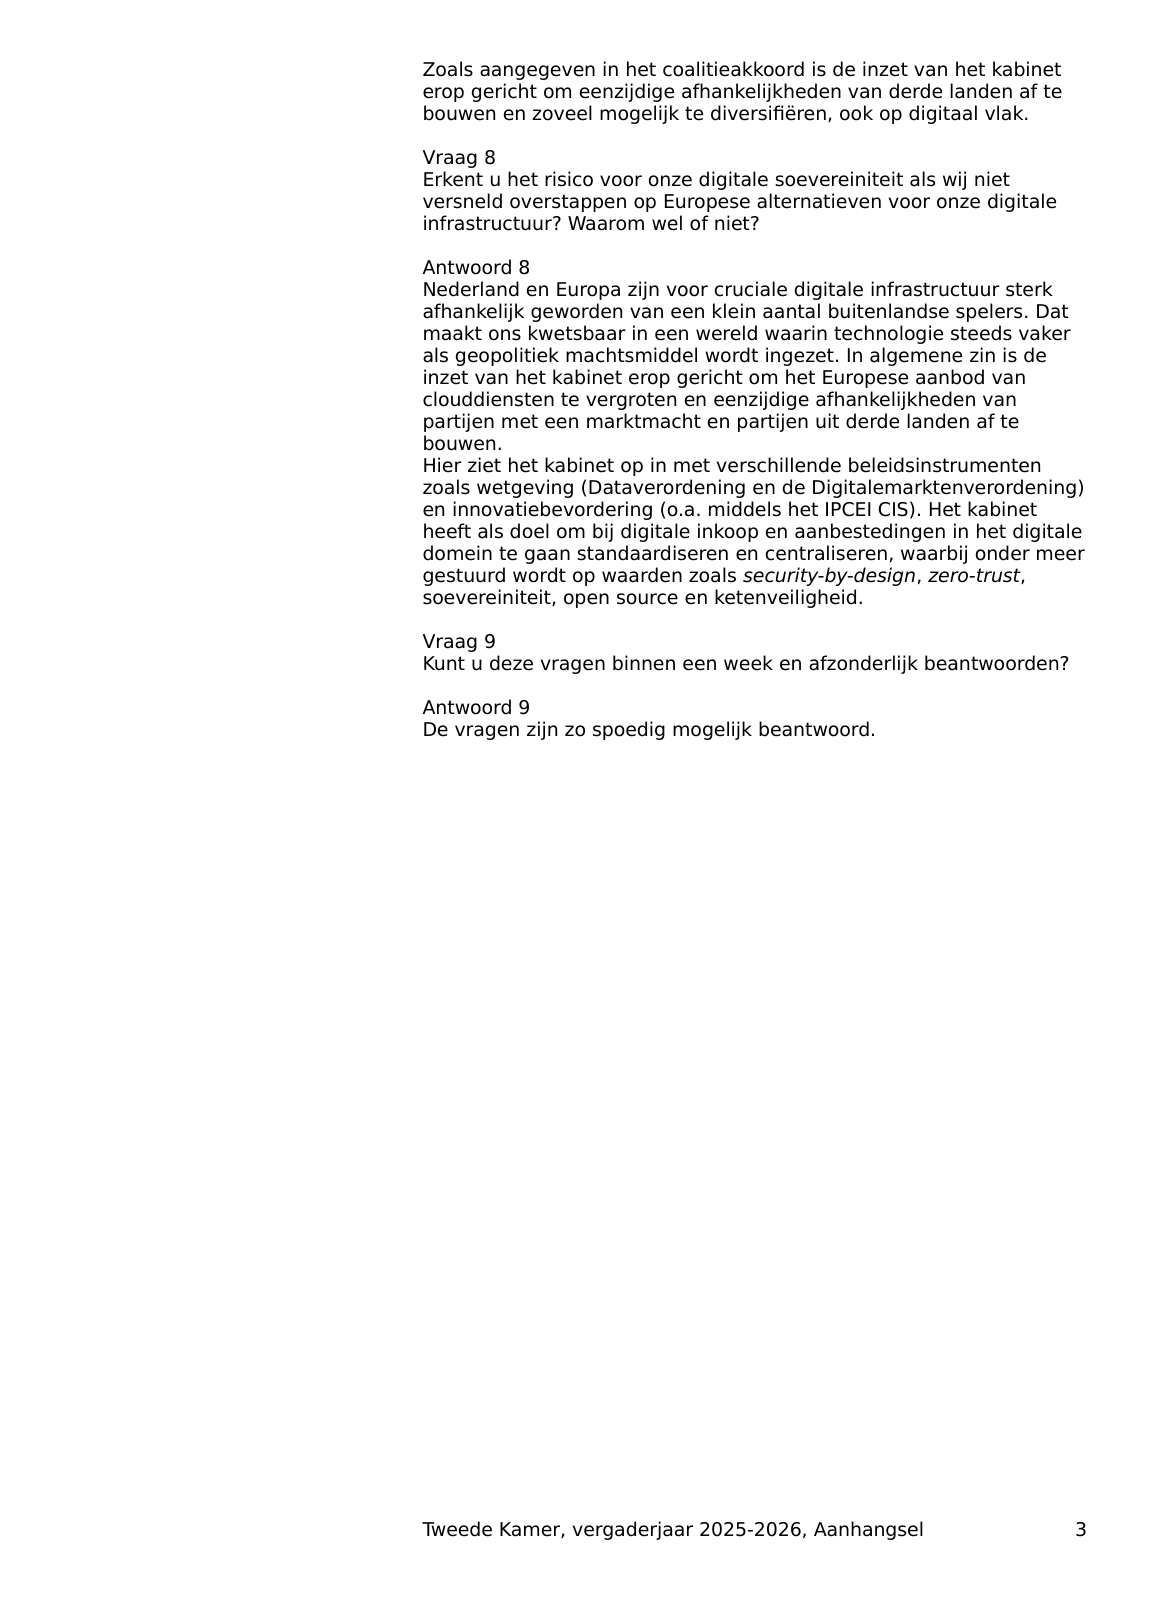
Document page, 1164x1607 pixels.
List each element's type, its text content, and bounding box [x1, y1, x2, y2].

text Antwoord 9 [422, 697, 1087, 719]
text Vraag 9 [422, 631, 1087, 653]
text Hier ziet het kabinet op in met verschillende beleidsinstrumenten zoals wetgeving (Dataverordening en de Digitalemarktenverordening) en innovatiebevordering (o.a. middels het IPCEI CIS). Het kabinet heeft als doel om bij digitale inkoop en aanbestedingen in het digitale domein te gaan standaardiseren en centraliseren, waarbij onder meer gestuurd wordt op waarden zoals security-by-design, zero-trust, soevereiniteit, open source en ketenveiligheid. [422, 455, 1087, 609]
text Zoals aangegeven in het coalitieakkoord is de inzet van het kabinet erop gericht om eenzijdige afhankelijkheden van derde landen af te bouwen en zoveel mogelijk te diversifiëren, ook op digitaal vlak. [422, 59, 1087, 125]
text Antwoord 8 [422, 257, 1087, 279]
text Nederland en Europa zijn voor cruciale digitale infrastructuur sterk afhankelijk geworden van een klein aantal buitenlandse spelers. Dat maakt ons kwetsbaar in een wereld waarin technologie steeds vaker als geopolitiek machtsmiddel wordt ingezet. In algemene zin is de inzet van het kabinet erop gericht om het Europese aanbod van clouddiensten te vergroten en eenzijdige afhankelijkheden van partijen met een marktmacht en partijen uit derde landen af te bouwen. [422, 279, 1087, 455]
text Erkent u het risico voor onze digitale soevereiniteit als wij niet versneld overstappen op Europese alternatieven voor onze digitale infrastructuur? Waarom wel of niet? [422, 169, 1087, 235]
text Kunt u deze vragen binnen een week en afzonderlijk beantwoorden? [422, 653, 1087, 675]
text De vragen zijn zo spoedig mogelijk beantwoord. [422, 719, 1087, 741]
text Vraag 8 [422, 147, 1087, 169]
